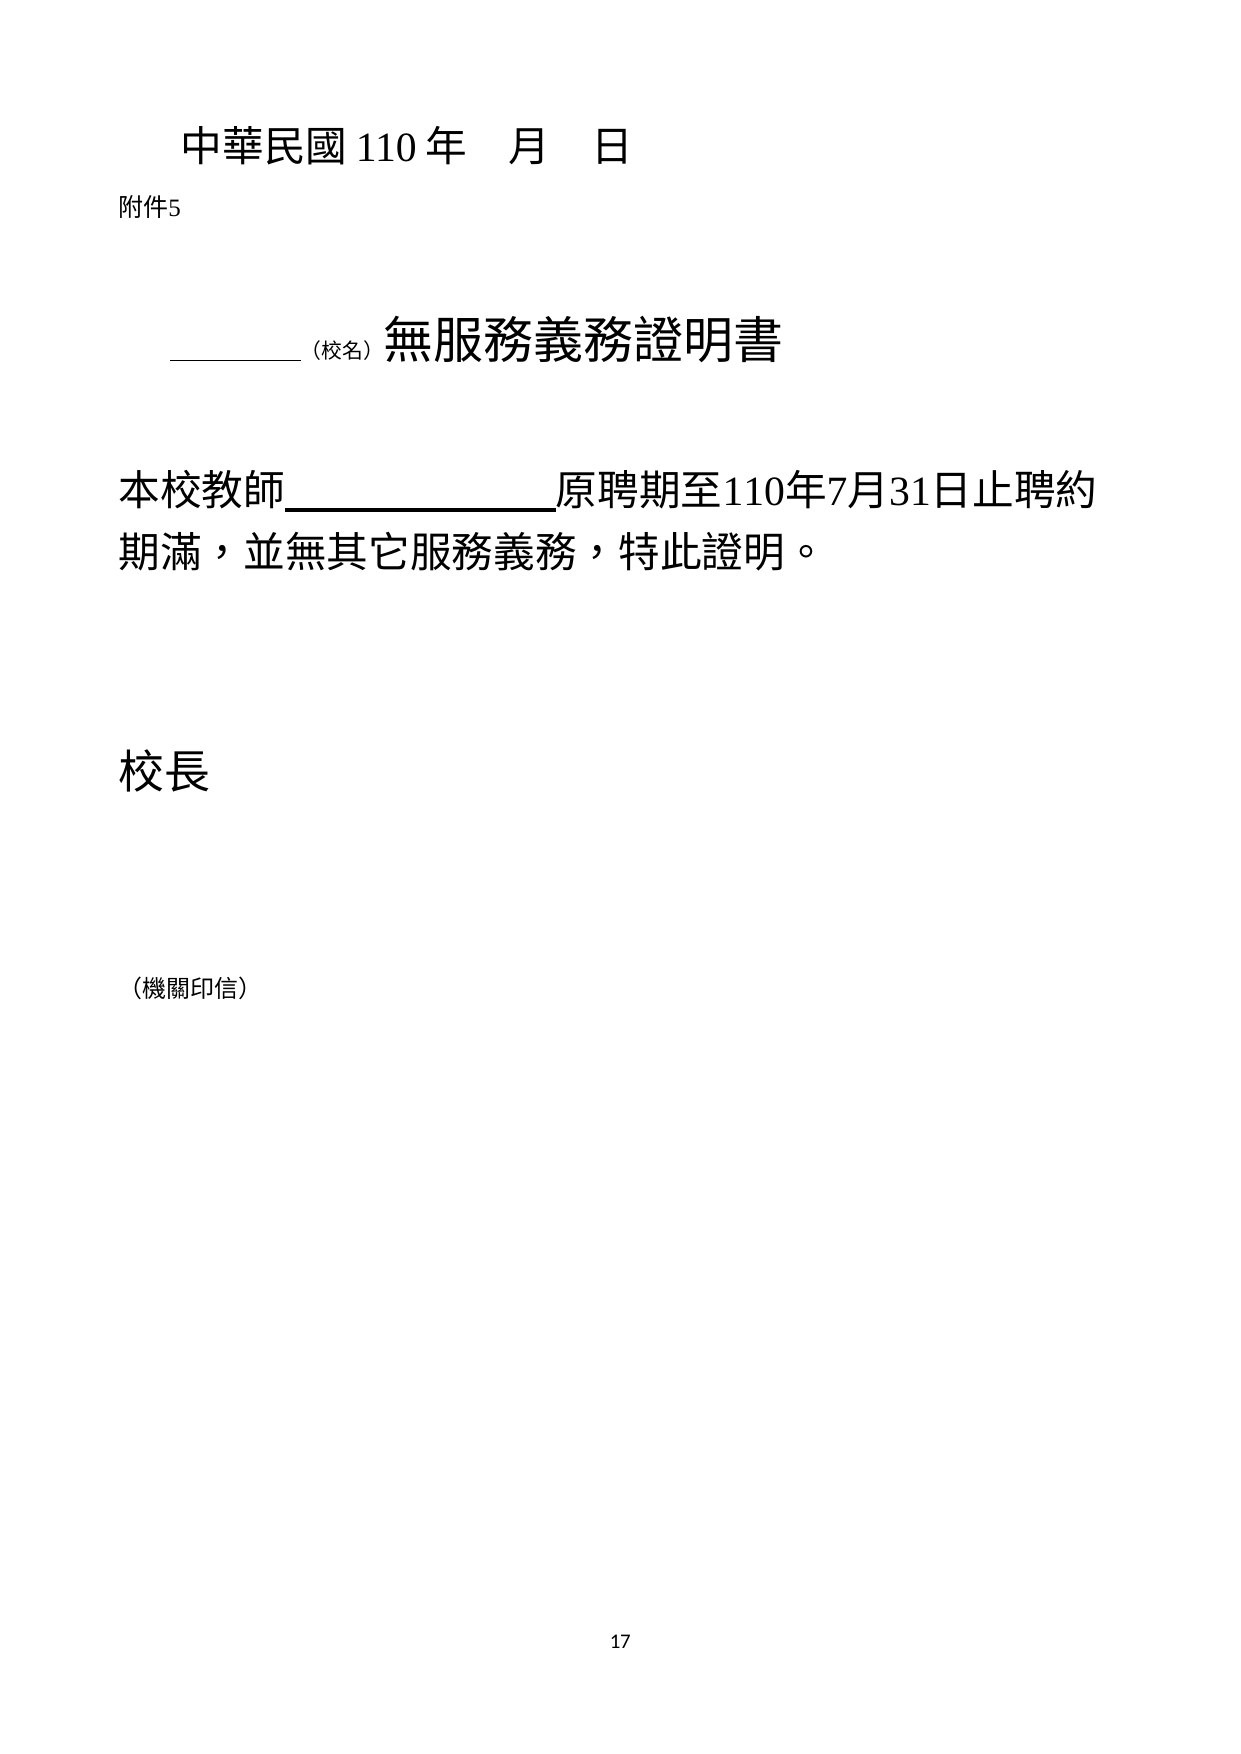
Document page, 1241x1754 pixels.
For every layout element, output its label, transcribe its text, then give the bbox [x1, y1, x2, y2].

text 附件5 [118, 164, 1122, 227]
text （校名）無服務義務證明書 [118, 264, 1122, 389]
text 中華民國110年 月 日 [181, 102, 1059, 164]
text （機關印信） [118, 945, 1122, 1008]
text 本校教師 原聘期至110年7月31日止聘約期滿，並無其它服務義務，特此證明。 [118, 445, 1122, 570]
text 校長 [118, 695, 1122, 820]
